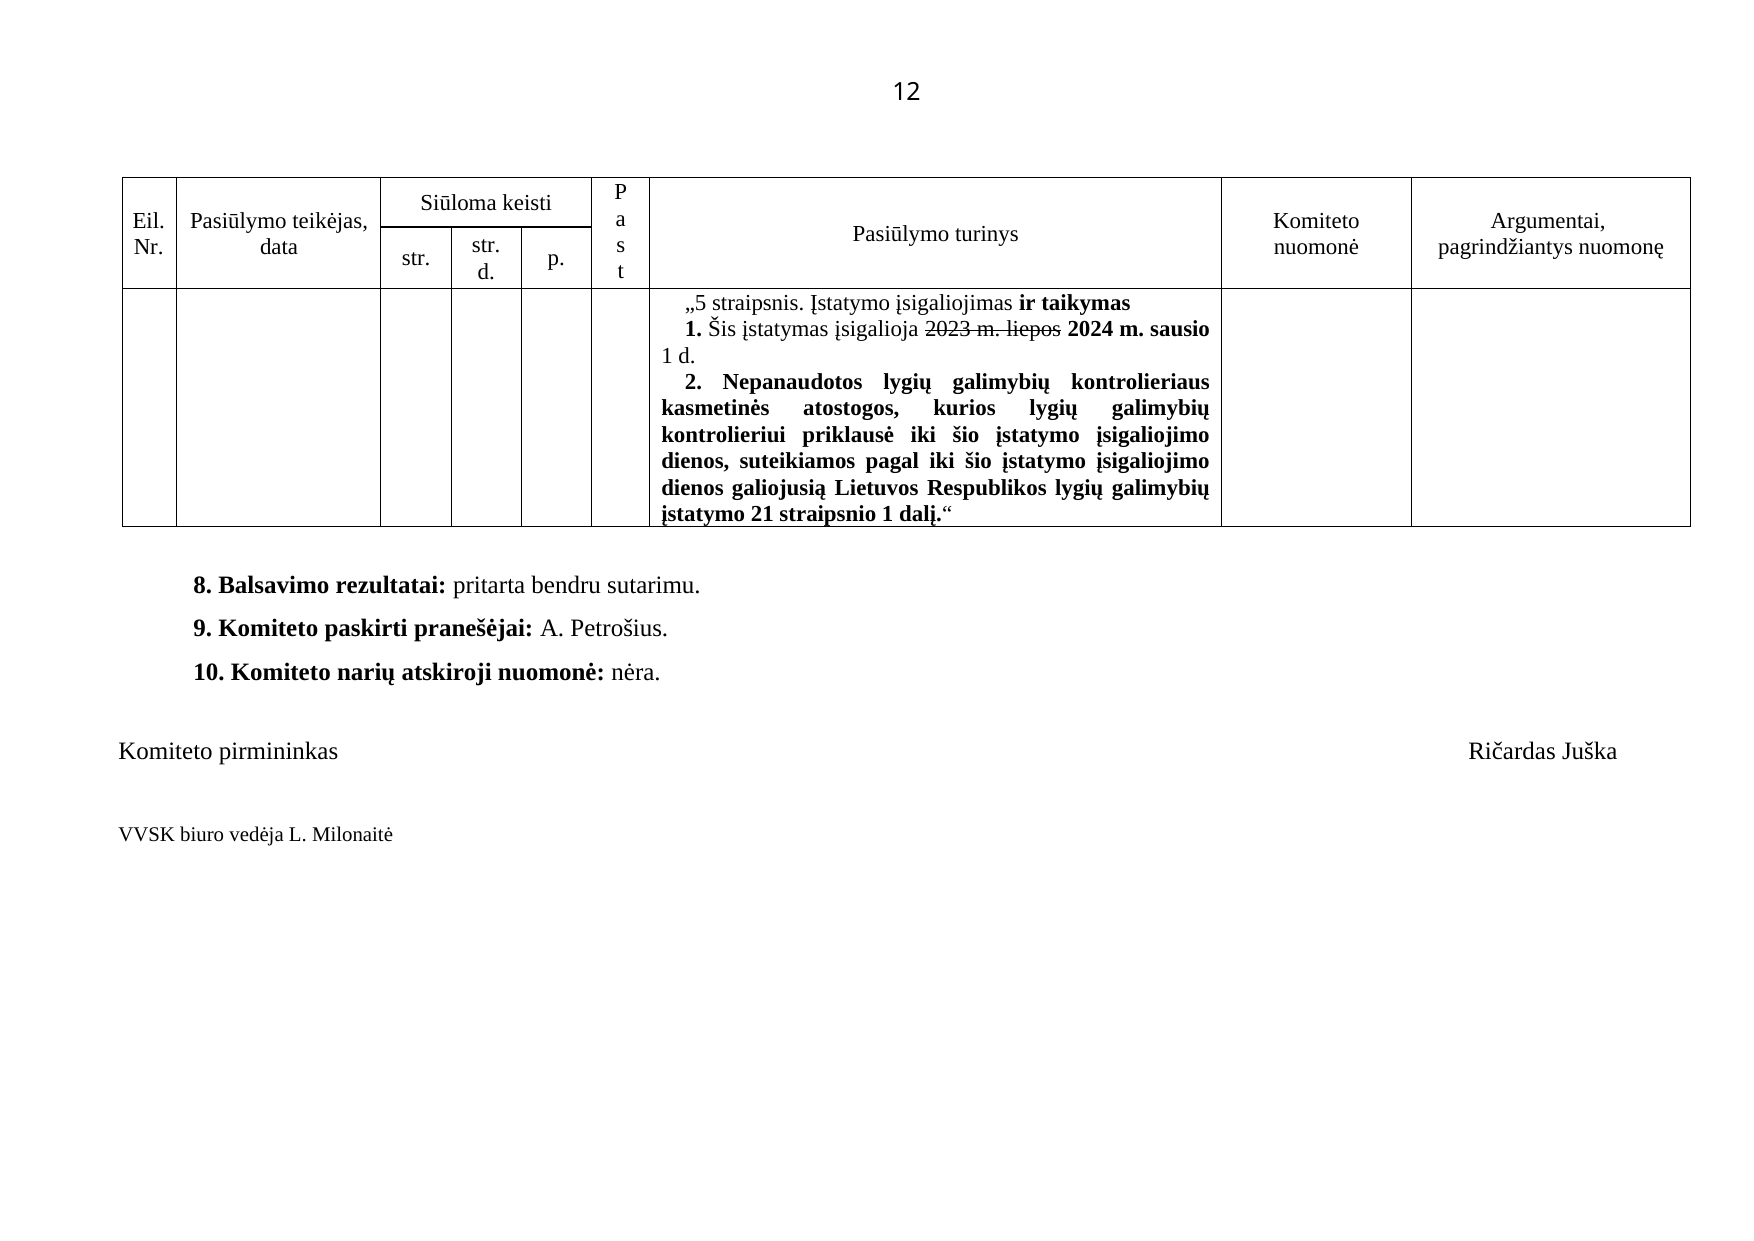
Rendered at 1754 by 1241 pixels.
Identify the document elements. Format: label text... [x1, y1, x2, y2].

table_header Pasiūlymo turinys [650, 178, 1221, 288]
table_header Siūloma keisti [381, 178, 591, 226]
text Komiteto pirmininkas (Parašas) Ričardas Juška [118, 736, 1695, 764]
table_cell [522, 289, 591, 526]
table_cell str. d. [452, 228, 521, 288]
table_header Argumentai, pagrindžiantys nuomonę [1412, 178, 1690, 288]
table_header Eil. Nr. [123, 178, 176, 288]
table_cell „5 straipsnis. Įstatymo įsigaliojimas ir taikymas 1. Šis įstatymas įsigalioja 2023 m. liepos 2024 m. sausio 1 d. 2. Nepanaudotos lygių galimybių kontrolieriaus kasmetinės atostogos, kurios lygių galimybių kontrolieriui priklausė iki šio įstatymo įsigaliojimo dienos, suteikiamos pagal iki šio įstatymo įsigaliojimo dienos galiojusią Lietuvos Respublikos lygių galimybių įstatymo 21 straipsnio 1 dalį.“ [650, 289, 1221, 526]
table_cell [452, 289, 521, 526]
table_cell [1222, 289, 1411, 526]
text VVSK biuro vedėja L. Milonaitė [118, 822, 1695, 846]
table_cell [1412, 289, 1690, 526]
text 9. Komiteto paskirti pranešėjai: A. Petrošius. [118, 613, 1695, 642]
text 8. Balsavimo rezultatai: pritarta bendru sutarimu. [118, 570, 1695, 599]
table_cell [123, 289, 176, 526]
table_cell str. [381, 228, 451, 288]
table_header Komiteto nuomonė [1222, 178, 1411, 288]
table_cell [381, 289, 451, 526]
table_cell p. [522, 228, 591, 288]
text 10. Komiteto narių atskiroji nuomonė: nėra. [118, 657, 1695, 685]
table_cell [592, 289, 649, 526]
table_header Pasiūlymo teikėjas, data [177, 178, 380, 288]
table_cell [177, 289, 380, 526]
table_header Pastabos [592, 178, 649, 288]
